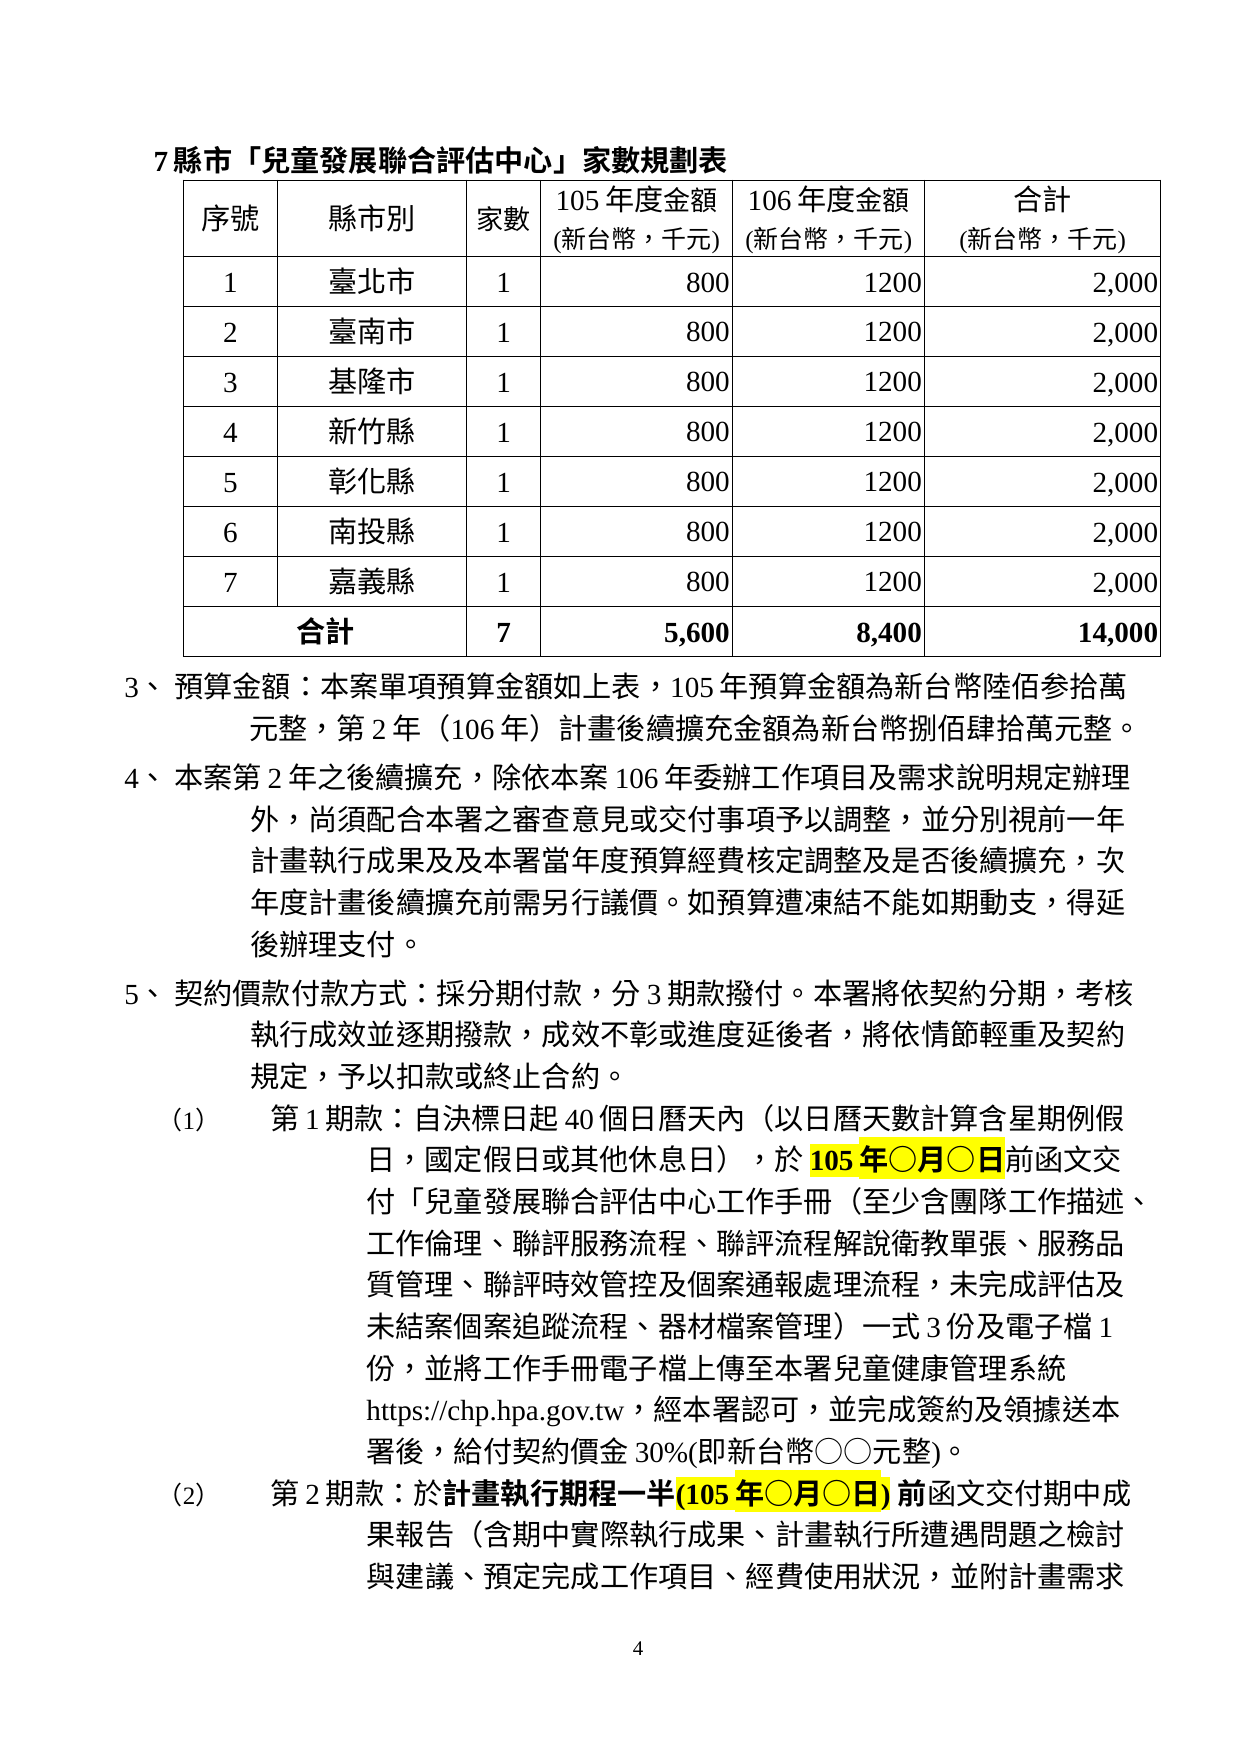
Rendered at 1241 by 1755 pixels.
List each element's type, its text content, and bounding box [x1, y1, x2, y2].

table_cell 2,000 [925, 307, 1160, 356]
table_cell 7 [184, 557, 277, 606]
text 7縣市「兒童發展聯合評估中心」家數規劃表 [124, 138, 1152, 179]
table_cell 2 [184, 307, 277, 356]
table_cell 800 [541, 257, 732, 306]
table_cell 1 [184, 257, 277, 306]
table_cell 1200 [733, 457, 924, 506]
table_cell 800 [541, 407, 732, 456]
list 本案第2年之後續擴充，除依本案106年委辦工作項目及需求說明規定辦理外，尚須配合本署之審查意見或交付事項予以調整，並分別視前一年計畫執行成果及及本署當年度預算經費核定調整及是否後續擴充，次年度計畫後續擴充前需另行議價。如預算遭凍結不能如期動支，得延後辦理支付。 [124, 755, 1152, 963]
table_cell 8,400 [733, 607, 924, 656]
table_cell 800 [541, 557, 732, 606]
list 契約價款付款方式：採分期付款，分3期款撥付。本署將依契約分期，考核執行成效並逐期撥款，成效不彰或進度延後者，將依情節輕重及契約規定，予以扣款或終止合約。 [124, 971, 1152, 1096]
table_cell 2,000 [925, 257, 1160, 306]
table_cell 基隆市 [278, 357, 466, 406]
table_cell 新竹縣 [278, 407, 466, 456]
table_cell 1200 [733, 307, 924, 356]
table_cell 7 [467, 607, 540, 656]
table_cell 800 [541, 307, 732, 356]
table_cell 1 [467, 357, 540, 406]
table_cell 3 [184, 357, 277, 406]
table_header 縣市別 [278, 181, 466, 256]
table_cell 800 [541, 457, 732, 506]
table_cell 1 [467, 507, 540, 556]
list 第2期款：於計畫執行期程一半(105年○月○日) 前函文交付期中成果報告（含期中實際執行成果、計畫執行所遭遇問題之檢討與建議、預定完成工作項目、經費使用狀況，並附計畫需求 [158, 1471, 1146, 1596]
table_cell 南投縣 [278, 507, 466, 556]
table_cell 800 [541, 357, 732, 406]
table_cell 2,000 [925, 457, 1160, 506]
table_cell 4 [184, 407, 277, 456]
table_header 106年度金額 (新台幣，千元) [733, 181, 924, 256]
table_cell 1 [467, 407, 540, 456]
table_cell 1200 [733, 257, 924, 306]
table_cell 彰化縣 [278, 457, 466, 506]
table_cell 1 [467, 257, 540, 306]
table_cell 1200 [733, 407, 924, 456]
table_cell 1 [467, 457, 540, 506]
list 預算金額：本案單項預算金額如上表，105年預算金額為新台幣陸佰参拾萬元整，第2年（106年）計畫後續擴充金額為新台幣捌佰肆拾萬元整。 [124, 664, 1152, 747]
table_cell 1200 [733, 357, 924, 406]
table_cell 2,000 [925, 507, 1160, 556]
table_cell 合計 [184, 607, 466, 656]
table_cell 2,000 [925, 557, 1160, 606]
table_cell 5,600 [541, 607, 732, 656]
table_cell 5 [184, 457, 277, 506]
table_cell 臺北市 [278, 257, 466, 306]
table_cell 1 [467, 557, 540, 606]
table_cell 1200 [733, 507, 924, 556]
list 第1期款：自決標日起40個日曆天內（以日曆天數計算含星期例假日，國定假日或其他休息日），於105年○月○日前函文交付「兒童發展聯合評估中心工作手冊（至少含團隊工作描述、工作倫理、聯評服務流程、聯評流程解說衛教單張、服務品質管理、聯評時效管控及個案通報處理流程，未完成評估及未結案個案追蹤流程、器材檔案管理）一式3份及電子檔1份，並將工作手冊電子檔上傳至本署兒童健康管理系統https://chp.hpa.gov.tw，經本署認可，並完成簽約及領據送本署後，給付契約價金30%(即新台幣○○元整)。 [157, 1096, 1146, 1471]
table_cell 6 [184, 507, 277, 556]
table_cell 2,000 [925, 357, 1160, 406]
table_cell 2,000 [925, 407, 1160, 456]
table_cell 14,000 [925, 607, 1160, 656]
table_cell 800 [541, 507, 732, 556]
table_header 合計 (新台幣，千元) [925, 181, 1160, 256]
table_cell 嘉義縣 [278, 557, 466, 606]
table_header 家數 [467, 181, 540, 256]
table_header 105年度金額 (新台幣，千元) [541, 181, 732, 256]
table_cell 1200 [733, 557, 924, 606]
table_cell 1 [467, 307, 540, 356]
table_cell 臺南市 [278, 307, 466, 356]
table_header 序號 [184, 181, 277, 256]
